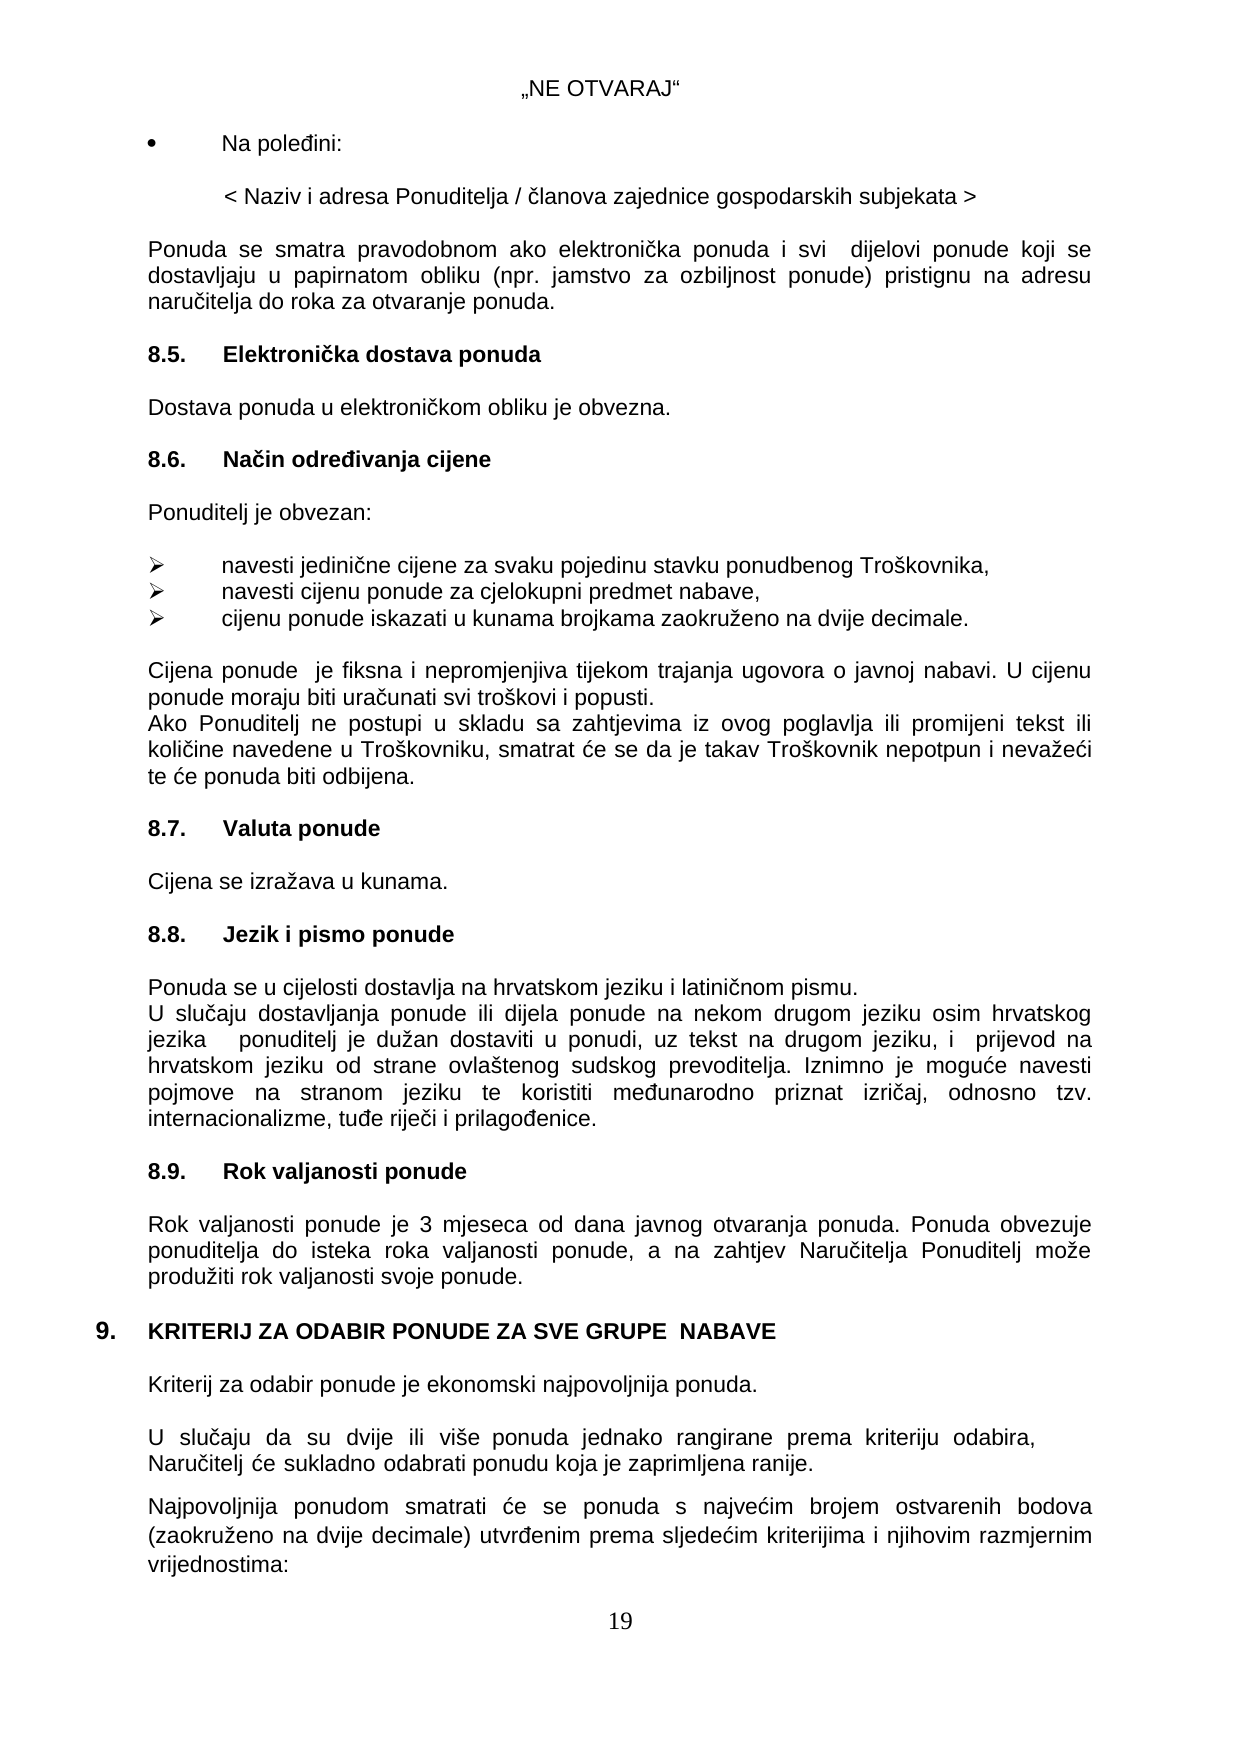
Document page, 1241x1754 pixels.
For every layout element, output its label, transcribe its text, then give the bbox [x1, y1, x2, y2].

text Ponuditelj je obvezan: [148, 499, 1053, 525]
text Ponuda se u cijelosti dostavlja na hrvatskom jeziku i latiničnom pismu. [148, 973, 1093, 1000]
list KRITERIJ ZA ODABIR PONUDE ZA SVE GRUPE NABAVE [95, 1316, 1093, 1345]
text U slučaju dostavljanja ponude ili dijela ponude na nekom drugom jeziku osim hrvatskog jezika ponuditelj je dužan dostaviti u ponudi, uz tekst na drugom jeziku, i prijevod na hrvatskom jeziku od strane ovlaštenog sudskog prevoditelja. Iznimno je moguće navesti pojmove na stranom jeziku te koristiti međunarodno priznat izričaj, odnosno tzv. internacionalizme, tuđe riječi i prilagođenice. [148, 1000, 1093, 1132]
list navesti cijenu ponude za cjelokupni predmet nabave, [148, 578, 1053, 604]
list Elektronička dostava ponuda [148, 341, 1093, 367]
text Ako Ponuditelj ne postupi u skladu sa zahtjevima iz ovog poglavlja ili promijeni tekst ili količine navedene u Troškovniku, smatrat će se da je takav Troškovnik nepotpun i nevažeći te će ponuda biti odbijena. [148, 710, 1093, 789]
text Dostava ponuda u elektroničkom obliku je obvezna. [148, 394, 1053, 420]
text Cijena se izražava u kunama. [148, 868, 1053, 894]
text Najpovoljnija ponudom smatrati će se ponuda s najvećim brojem ostvarenih bodova (zaokruženo na dvije decimale) utvrđenim prema sljedećim kriterijima i njihovim razmjernim vrijednostima: [148, 1493, 1093, 1577]
list Jezik i pismo ponude [148, 921, 1093, 947]
list cijenu ponude iskazati u kunama brojkama zaokruženo na dvije decimale. [148, 604, 1053, 631]
list Način određivanja cijene [148, 446, 1093, 473]
text Kriterij za odabir ponude je ekonomski najpovoljnija ponuda. [148, 1371, 1093, 1397]
text „NE OTVARAJ“ [148, 75, 1053, 101]
list Rok valjanosti ponude [148, 1158, 1093, 1184]
text Rok valjanosti ponude je 3 mjeseca od dana javnog otvaranja ponuda. Ponuda obvezuje ponuditelja do isteka roka valjanosti ponude, a na zahtjev Naručitelja Ponuditelj može produžiti rok valjanosti svoje ponude. [148, 1211, 1093, 1290]
list Valuta ponude [148, 815, 1093, 842]
text Cijena ponude je fiksna i nepromjenjiva tijekom trajanja ugovora o javnoj nabavi. U cijenu ponude moraju biti uračunati svi troškovi i popusti. [148, 657, 1093, 710]
text < Naziv i adresa Ponuditelja / članova zajednice gospodarskih subjekata > [148, 183, 1053, 209]
text U slučaju da su dvije ili više ponuda jednako rangirane prema kriteriju odabira, Naručitelj će sukladno odabrati ponudu koja je zaprimljena ranije. [148, 1424, 1036, 1477]
list Na poleđini: [148, 130, 1053, 156]
list navesti jedinične cijene za svaku pojedinu stavku ponudbenog Troškovnika, [148, 552, 1053, 578]
text Ponuda se smatra pravodobnom ako elektronička ponuda i svi dijelovi ponude koji se dostavljaju u papirnatom obliku (npr. jamstvo za ozbiljnost ponude) pristignu na adresu naručitelja do roka za otvaranje ponuda. [148, 236, 1093, 314]
